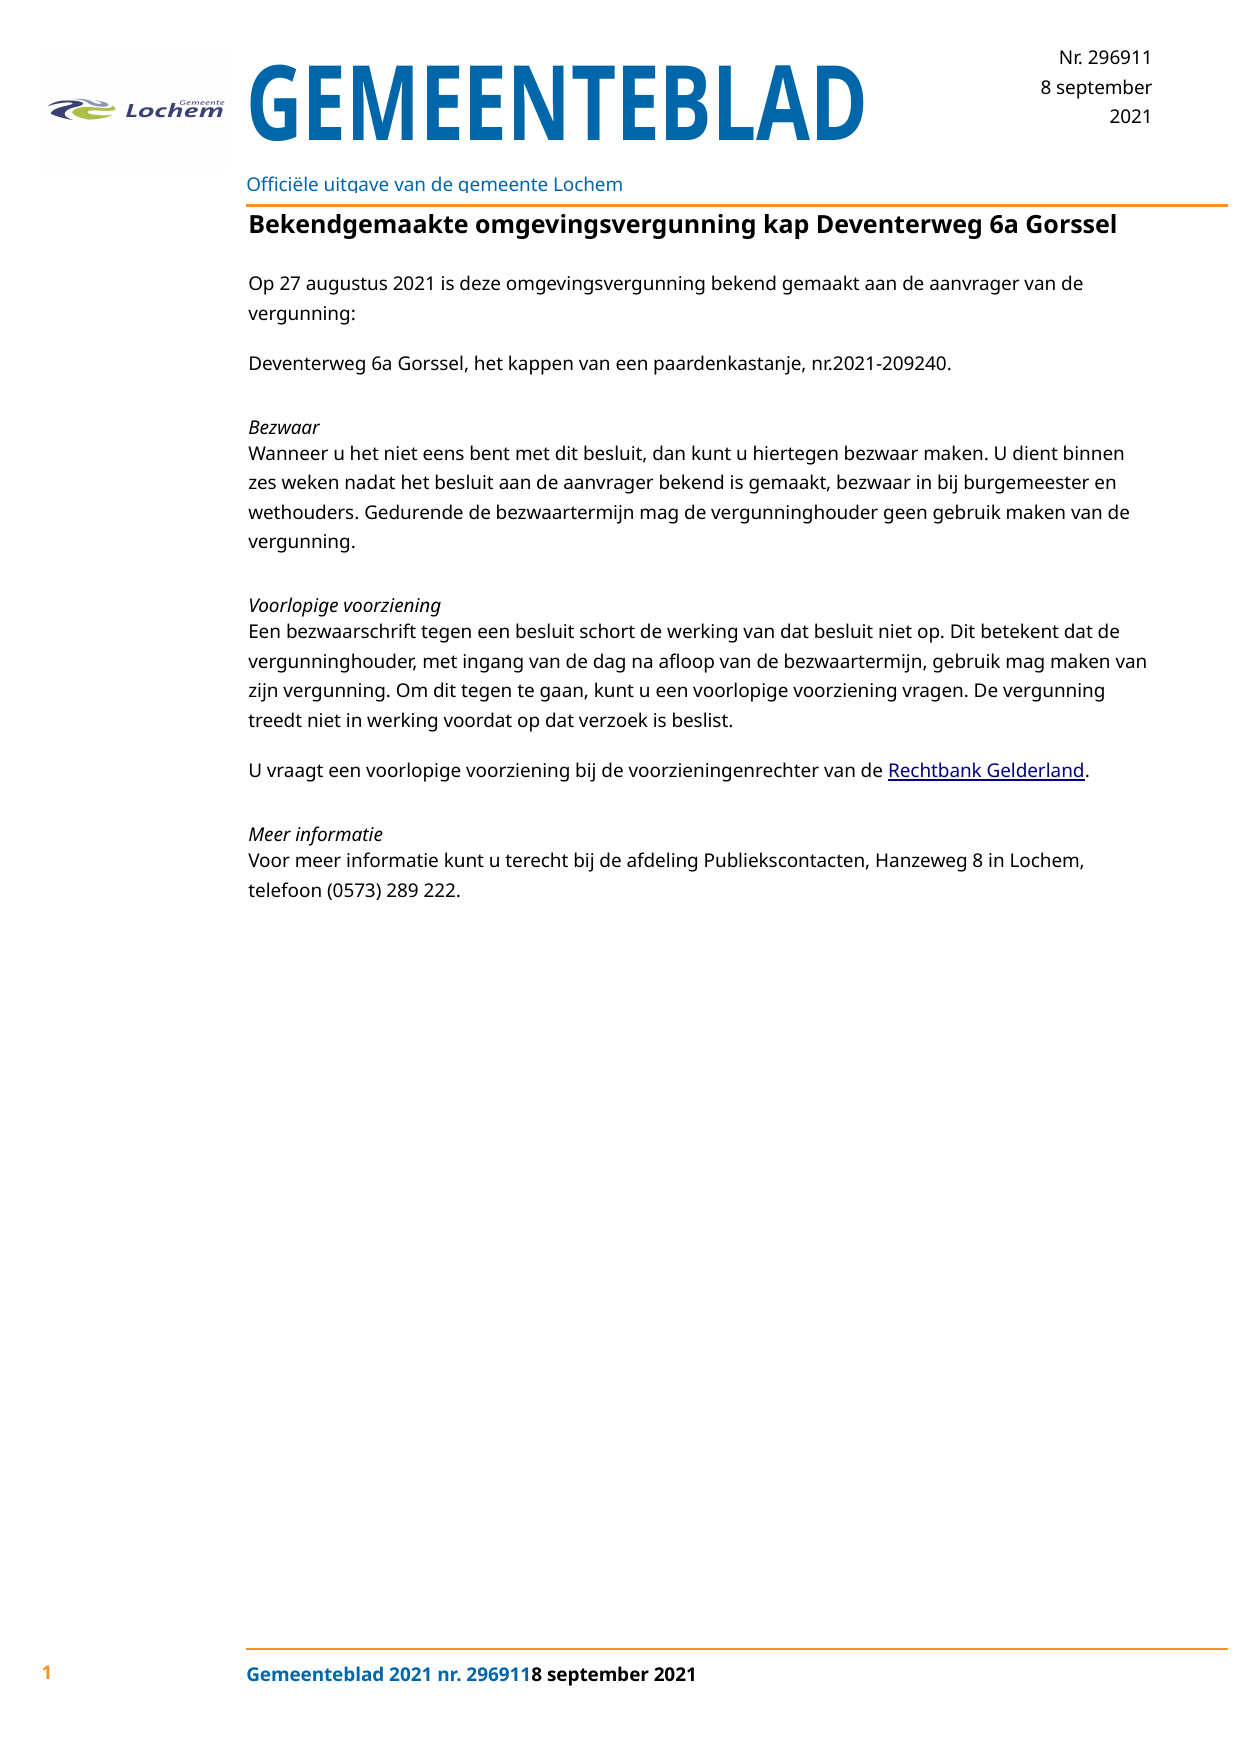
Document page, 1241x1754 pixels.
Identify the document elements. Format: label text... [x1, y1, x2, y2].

text Op 27 augustus 2021 is deze omgevingsvergunning bekend gemaakt aan de aanvrager van de vergunning: [248, 270, 1152, 326]
text Meer informatie [248, 822, 1152, 847]
text Deventerweg 6a Gorssel, het kappen van een paardenkastanje, nr.2021-209240. [248, 350, 1152, 376]
picture [41, 47, 231, 172]
text U vraagt een voorlopige voorziening bij de voorzieningenrechter van de Rechtbank Gelderland. [248, 758, 1152, 783]
text Wanneer u het niet eens bent met dit besluit, dan kunt u hiertegen bezwaar maken. U dient binnen zes weken nadat het besluit aan de aanvrager bekend is gemaakt, bezwaar in bij burgemeester en wethouders. Gedurende de bezwaartermijn mag de vergunninghouder geen gebruik maken van de vergunning. [248, 440, 1152, 554]
text Bekendgemaakte omgevingsvergunning kap Deventerweg 6a Gorssel [248, 207, 1152, 241]
text Bezwaar [248, 414, 1152, 440]
text Voorlopige voorziening [248, 593, 1152, 618]
text Voor meer informatie kunt u terecht bij de afdeling Publiekscontacten, Hanzeweg 8 in Lochem, telefoon (0573) 289 222. [248, 847, 1152, 903]
text Een bezwaarschrift tegen een besluit schort de werking van dat besluit niet op. Dit betekent dat de vergunninghouder, met ingang van de dag na afloop van de bezwaartermijn, gebruik mag maken van zijn vergunning. Om dit tegen te gaan, kunt u een voorlopige voorziening vragen. De vergunning treedt niet in werking voordat op dat verzoek is beslist. [248, 618, 1152, 733]
